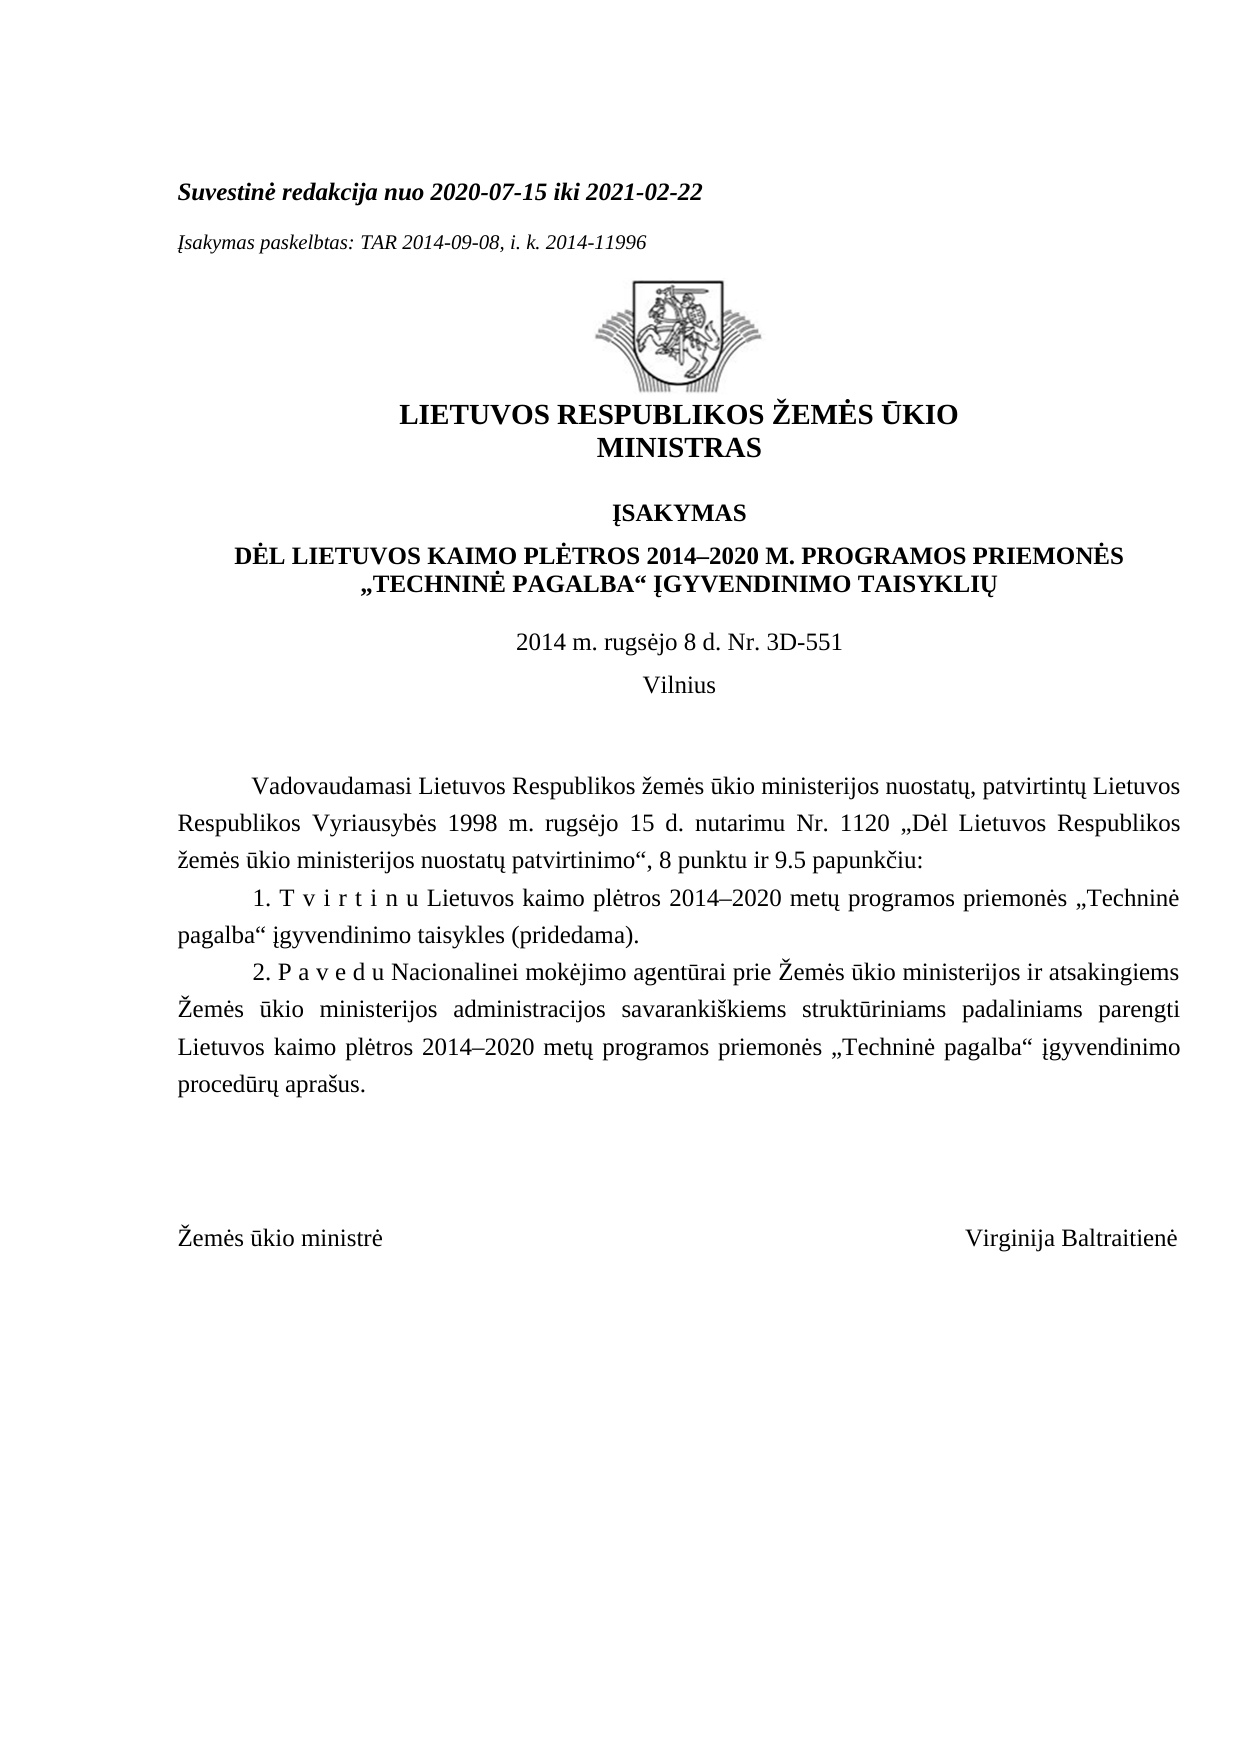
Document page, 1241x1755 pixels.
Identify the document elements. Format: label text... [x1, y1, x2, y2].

text 2014 m. rugsėjo 8 d. Nr. 3D-551 [177, 627, 1181, 656]
text Vilnius [177, 670, 1181, 699]
text 2. P a v e d u Nacionalinei mokėjimo agentūrai prie Žemės ūkio ministerijos ir atsakingiems Žemės ūkio ministerijos administracijos savarankiškiems struktūriniams padaliniams parengti Lietuvos kaimo plėtros 2014–2020 metų programos priemonės „Techninė pagalba“ įgyvendinimo procedūrų aprašus. [177, 957, 1181, 1098]
text Vadovaudamasi Lietuvos Respublikos žemės ūkio ministerijos nuostatų, patvirtintų Lietuvos Respublikos Vyriausybės 1998 m. rugsėjo 15 d. nutarimu Nr. 1120 „Dėl Lietuvos Respublikos žemės ūkio ministerijos nuostatų patvirtinimo“, 8 punktu ir 9.5 papunkčiu: [177, 771, 1181, 874]
text Žemės ūkio ministrė Virginija Baltraitienė [177, 1223, 1181, 1251]
text DĖL LIETUVOS KAIMO PLĖTROS 2014–2020 M. PROGRAMOS PRIEMONĖS „TECHNINĖ PAGALBA“ ĮGYVENDINIMO TAISYKLIŲ [177, 541, 1181, 598]
text Įsakymas paskelbtas: TAR 2014-09-08, i. k. 2014-11996 [177, 230, 1181, 254]
text 1. T v i r t i n u Lietuvos kaimo plėtros 2014–2020 metų programos priemonės „Techninė pagalba“ įgyvendinimo taisykles (pridedama). [177, 883, 1181, 949]
text Suvestinė redakcija nuo 2020-07-15 iki 2021-02-22 [177, 177, 1181, 206]
text LIETUVOS RESPUBLIKOS ŽEMĖS ŪKIO [177, 397, 1181, 431]
text ĮSAKYMAS [177, 498, 1181, 526]
text MINISTRAS [177, 431, 1181, 464]
